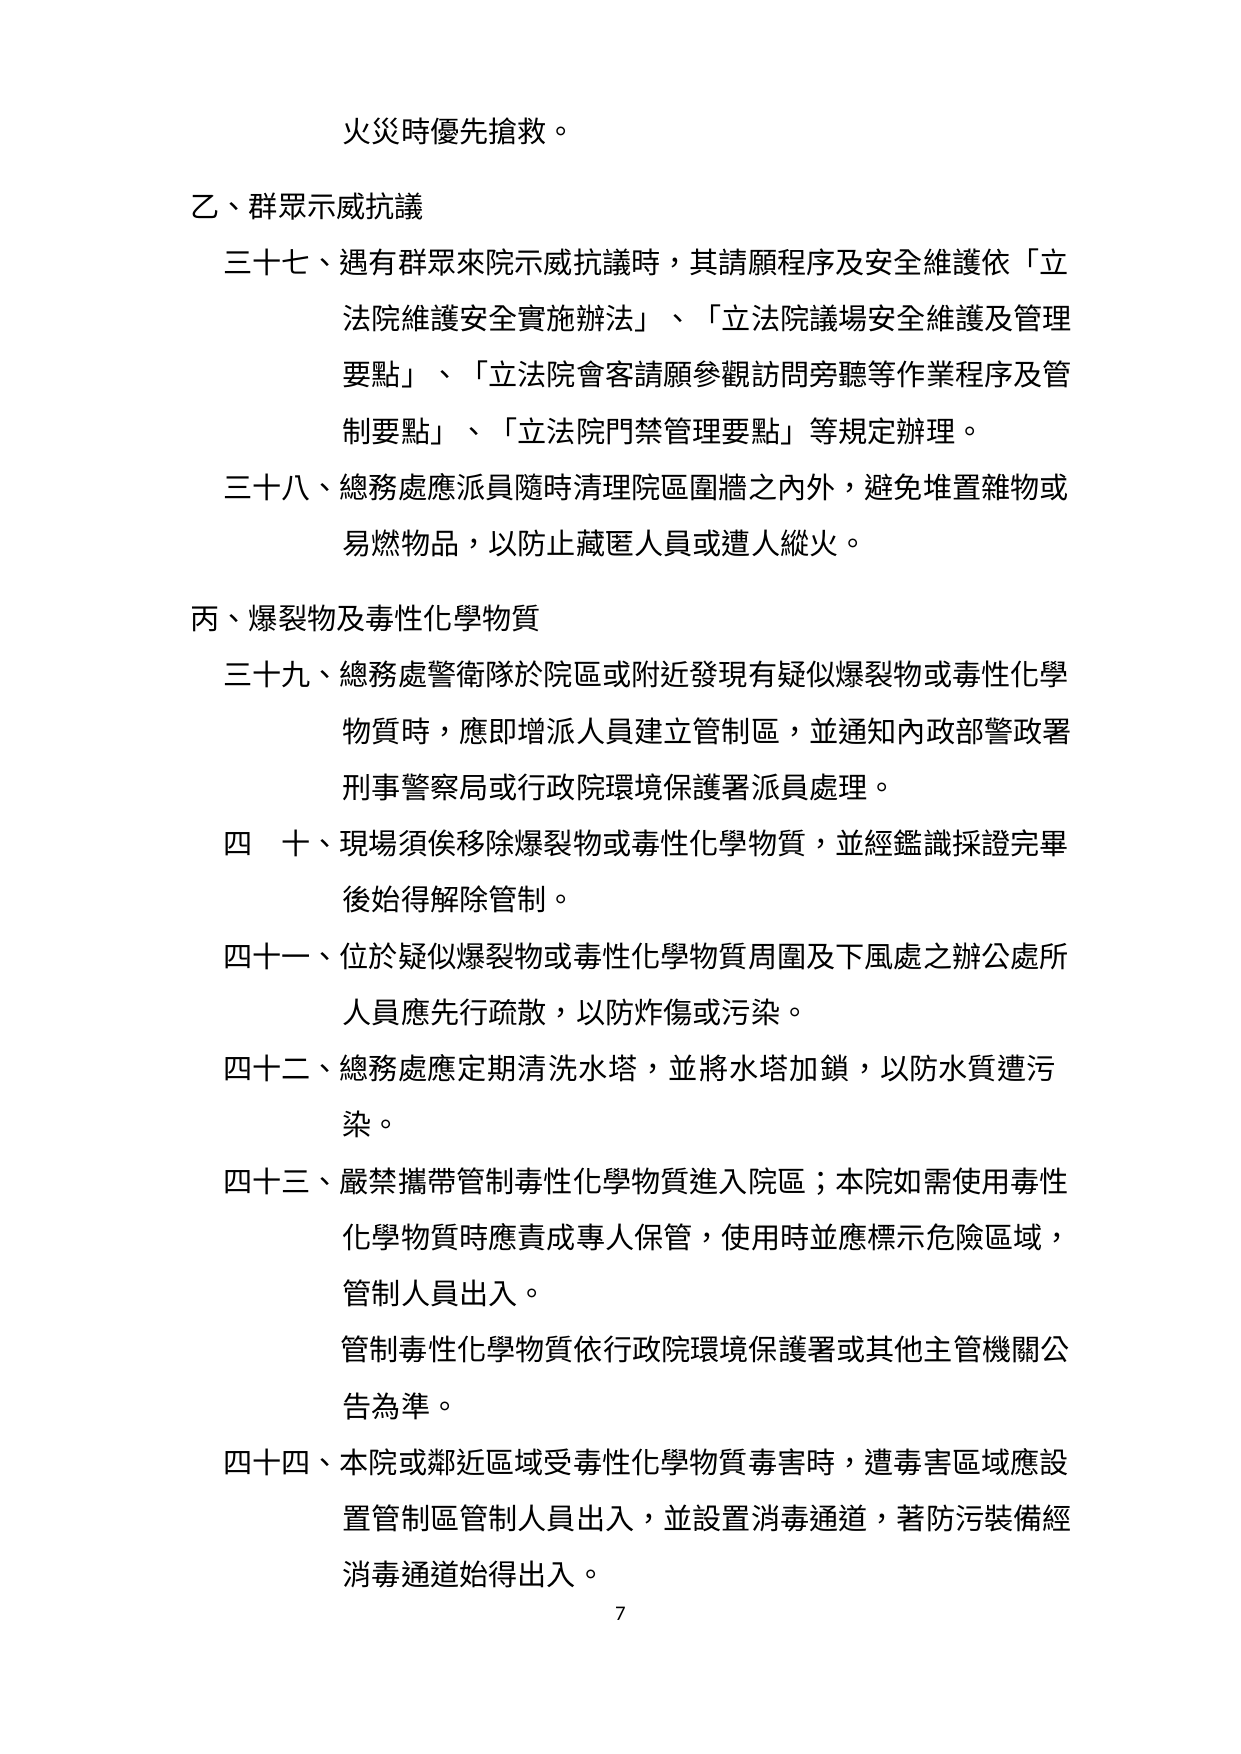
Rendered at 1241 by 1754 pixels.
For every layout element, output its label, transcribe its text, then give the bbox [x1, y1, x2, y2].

text 四 十、現場須俟移除爆裂物或毒性化學物質，並經鑑識採證完畢後始得解除管制。 [223, 807, 1075, 919]
text 四十三、嚴禁攜帶管制毒性化學物質進入院區；本院如需使用毒性化學物質時應責成專人保管，使用時並應標示危險區域，管制人員出入。 [223, 1144, 1075, 1313]
text 三十九、總務處警衛隊於院區或附近發現有疑似爆裂物或毒性化學物質時，應即增派人員建立管制區，並通知內政部警政署刑事警察局或行政院環境保護署派員處理。 [223, 638, 1075, 807]
text 火災時優先搶救。 [223, 94, 1075, 150]
text 四十四、本院或鄰近區域受毒性化學物質毒害時，遭毒害區域應設置管制區管制人員出入，並設置消毒通道，著防污裝備經消毒通道始得出入。 [223, 1425, 1075, 1594]
text 四十二、總務處應定期清洗水塔，並將水塔加鎖，以防水質遭污染。 [223, 1032, 1075, 1144]
text 三十八、總務處應派員隨時清理院區圍牆之內外，避免堆置雜物或易燃物品，以防止藏匿人員或遭人縱火。 [223, 450, 1075, 563]
text 三十七、遇有群眾來院示威抗議時，其請願程序及安全維護依「立法院維護安全實施辦法」、「立法院議場安全維護及管理要點」、「立法院會客請願參觀訪問旁聽等作業程序及管制要點」、「立法院門禁管理要點」等規定辦理。 [223, 225, 1075, 450]
text 乙、群眾示威抗議 [190, 169, 1075, 225]
text 四十一、位於疑似爆裂物或毒性化學物質周圍及下風處之辦公處所人員應先行疏散，以防炸傷或污染。 [223, 919, 1075, 1032]
text 丙、爆裂物及毒性化學物質 [190, 582, 1075, 638]
text 管制毒性化學物質依行政院環境保護署或其他主管機關公告為準。 [340, 1313, 1075, 1425]
